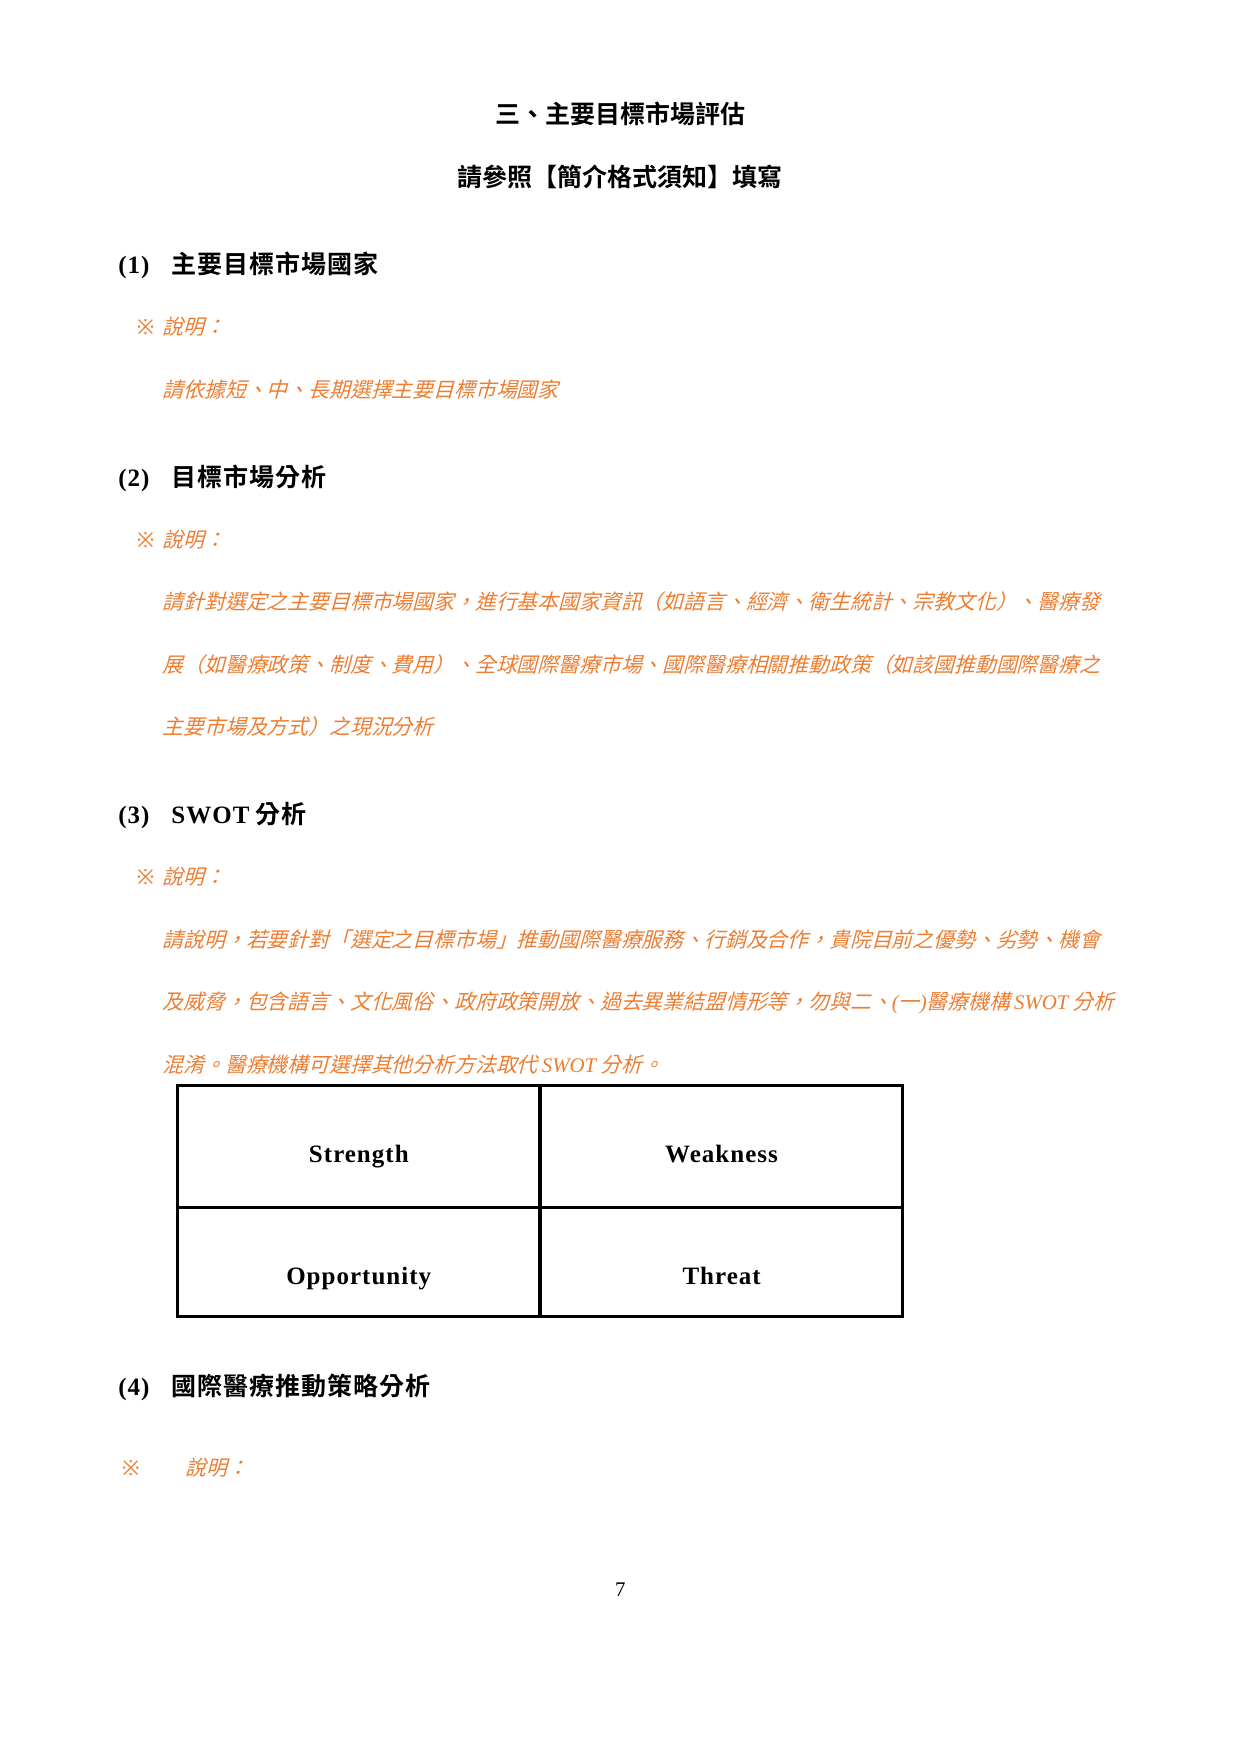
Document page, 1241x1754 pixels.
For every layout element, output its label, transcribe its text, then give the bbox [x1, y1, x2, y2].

list 目標市場分析 [118, 434, 1122, 496]
list 說明： [118, 1424, 1122, 1487]
table_cell Threat [542, 1209, 901, 1315]
list SWOT分析 [118, 771, 1122, 834]
list 說明： [133, 834, 1122, 896]
text 三、主要目標市場評估 [118, 71, 1122, 134]
list 說明： 請依據短、中、長期選擇主要目標市場國家 [133, 284, 1122, 409]
table_cell Opportunity [179, 1209, 538, 1315]
list 說明： 請針對選定之主要目標市場國家，進行基本國家資訊（如語言、經濟、衛生統計、宗教文化）、醫療發展（如醫療政策、制度、費用）、全球國際醫療市場、國際醫療相關推動政策（如該國推動國際醫療之主要市場及方式）之現況分析 [133, 496, 1122, 746]
list 國際醫療推動策略分析 [118, 1343, 1122, 1406]
text 請參照【簡介格式須知】填寫 [118, 134, 1122, 196]
list 主要目標市場國家 [118, 221, 1122, 284]
table_header Weakness [542, 1087, 901, 1206]
table_header Strength [179, 1087, 538, 1206]
text 請說明，若要針對「選定之目標市場」推動國際醫療服務、行銷及合作，貴院目前之優勢、劣勢、機會及威脅，包含語言、文化風俗、政府政策開放、過去異業結盟情形等，勿與二、(一)醫療機構SWOT分析混淆。醫療機構可選擇其他分析方法取代SWOT分析。 [162, 896, 1122, 1084]
